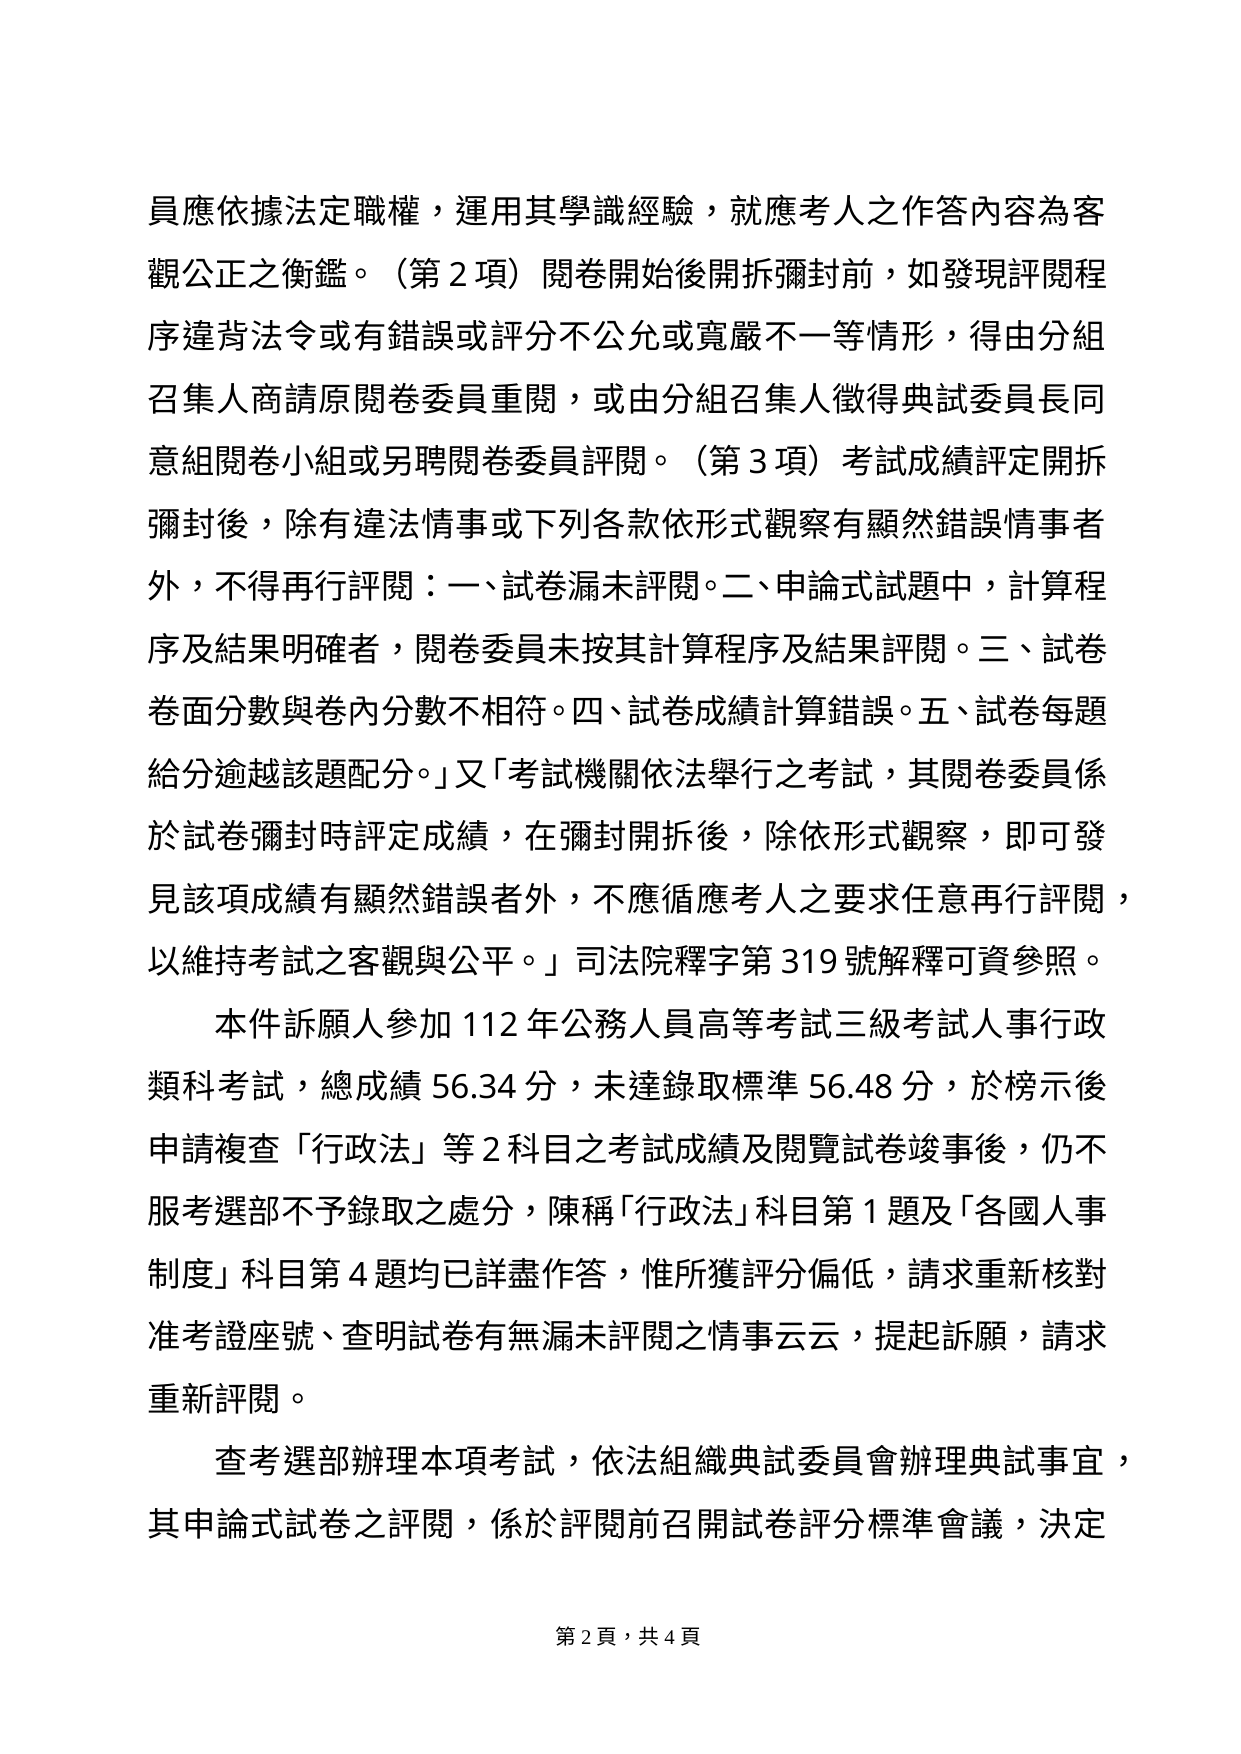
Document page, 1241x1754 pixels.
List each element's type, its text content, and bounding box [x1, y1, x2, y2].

text 按典試法第28條第1項至第3項規定：「（第1項）閱卷委員應依據法定職權，運用其學識經驗，就應考人之作答內容為客觀公正之衡鑑。（第2項）閱卷開始後開拆彌封前，如發現評閱程序違背法令或有錯誤或評分不公允或寬嚴不一等情形，得由分組召集人商請原閱卷委員重閱，或由分組召集人徵得典試委員長同意組閱卷小組或另聘閱卷委員評閱。（第3項）考試成績評定開拆彌封後，除有違法情事或下列各款依形式觀察有顯然錯誤情事者外，不得再行評閱：一、試卷漏未評閱。二、申論式試題中，計算程序及結果明確者，閱卷委員未按其計算程序及結果評閱。三、試卷卷面分數與卷內分數不相符。四、試卷成績計算錯誤。五、試卷每題給分逾越該題配分。」又「考試機關依法舉行之考試，其閱卷委員係於試卷彌封時評定成績，在彌封開拆後，除依形式觀察，即可發見該項成績有顯然錯誤者外，不應循應考人之要求任意再行評閱，以維持考試之客觀與公平。」司法院釋字第319號解釋可資參照。 [148, 174, 1107, 986]
text 本件訴願人參加112年公務人員高等考試三級考試人事行政類科考試，總成績56.34分，未達錄取標準56.48分，於榜示後申請複查「行政法」等2科目之考試成績及閱覽試卷竣事後，仍不服考選部不予錄取之處分，陳稱「行政法」科目第1題及「各國人事制度」科目第4題均已詳盡作答，惟所獲評分偏低，請求重新核對准考證座號、查明試卷有無漏未評閱之情事云云，提起訴願，請求重新評閱。 [148, 986, 1107, 1424]
text 查考選部辦理本項考試，依法組織典試委員會辦理典試事宜，其申論式試卷之評閱，係於評閱前召開試卷評分標準會議，決定評分標準，嗣閱卷委員即依此標準，於試卷彌封狀態中評閱，典試委員長及召集人並於閱卷開始後，依閱卷規則之規定，隨時抽閱試卷；本件經本會檢視訴願人系爭科目申論式試卷，「行政法」科目第1題經評定為6分、「各國人事制度」科目第4題經評定為2分，並未發現漏閱、計分或成績抄錄錯誤等情事，原評分數與成績通知上登載之分數均相符；而有關應考人考試成績之評定，係由典試委員或閱卷委員基於法律之授權，根據學識素養與經驗所為學術上之專業判斷，具有高度之判斷餘地，其評定無違背法令或依形式觀察有顯然錯誤之情事，參照司法院釋字第319號解釋意旨，應考人自不得因不服分數評定任意要求再行評閱，以維持考試之客觀與公平。綜上，本件考選部所為不予錄取之處分，依法並無違誤，應予維持。 [148, 1424, 1107, 1549]
